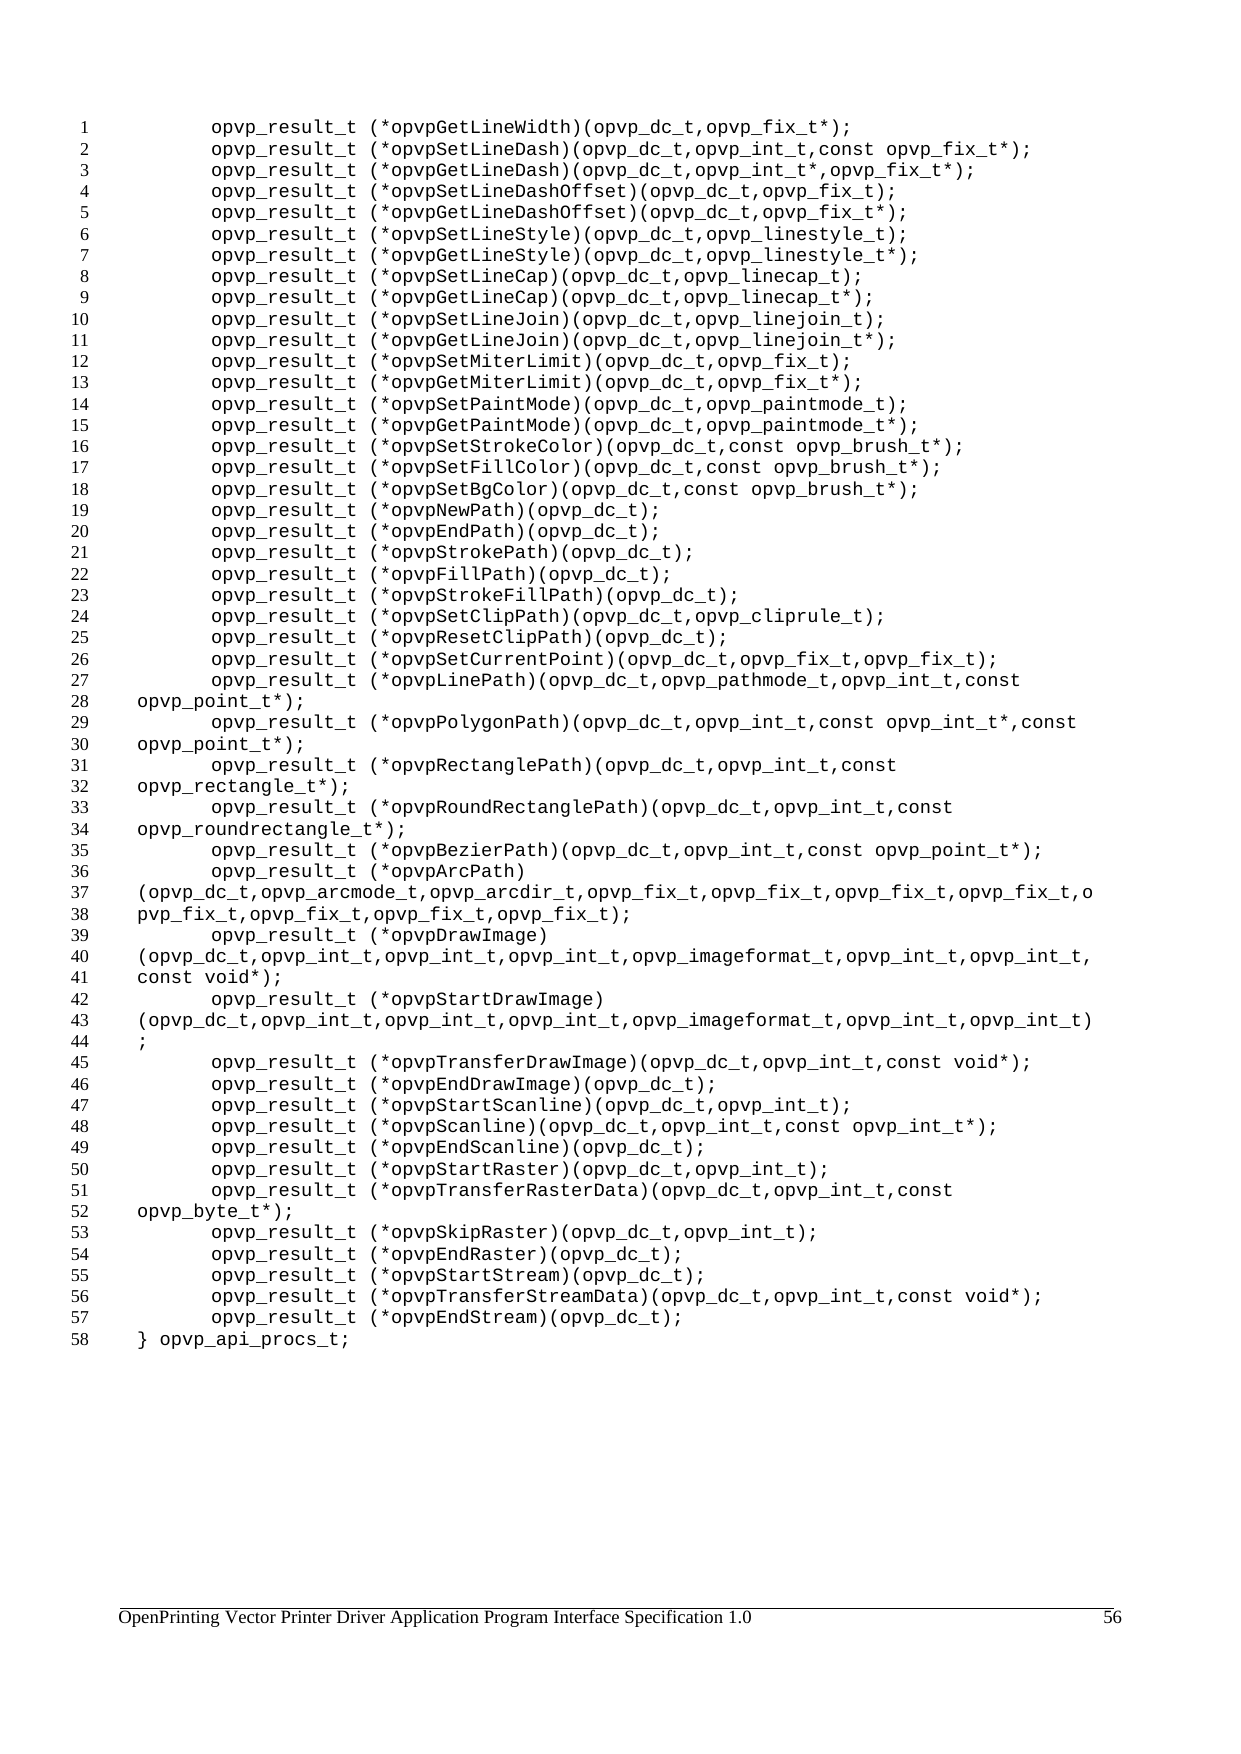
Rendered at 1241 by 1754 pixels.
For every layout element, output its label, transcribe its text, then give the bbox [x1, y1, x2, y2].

text opvp_result_t (*opvpDrawImage)(opvp_dc_t,opvp_int_t,opvp_int_t,opvp_int_t,opvp_imageformat_t,opvp_int_t,opvp_int_t,const void*); [137, 926, 1103, 989]
text } opvp_api_procs_t; [137, 1329, 1103, 1351]
text opvp_result_t (*opvpGetLineDash)(opvp_dc_t,opvp_int_t*,opvp_fix_t*); [137, 161, 1103, 182]
text opvp_result_t (*opvpSetPaintMode)(opvp_dc_t,opvp_paintmode_t); [137, 394, 1103, 416]
text opvp_result_t (*opvpSetFillColor)(opvp_dc_t,const opvp_brush_t*); [137, 458, 1103, 479]
text opvp_result_t (*opvpNewPath)(opvp_dc_t); [137, 501, 1103, 522]
text opvp_result_t (*opvpSetMiterLimit)(opvp_dc_t,opvp_fix_t); [137, 352, 1103, 373]
text opvp_result_t (*opvpSetStrokeColor)(opvp_dc_t,const opvp_brush_t*); [137, 437, 1103, 458]
text opvp_result_t (*opvpStartScanline)(opvp_dc_t,opvp_int_t); [137, 1096, 1103, 1117]
text opvp_result_t (*opvpEndStream)(opvp_dc_t); [137, 1308, 1103, 1329]
text opvp_result_t (*opvpGetLineDashOffset)(opvp_dc_t,opvp_fix_t*); [137, 203, 1103, 224]
text opvp_result_t (*opvpSetLineDashOffset)(opvp_dc_t,opvp_fix_t); [137, 182, 1103, 203]
text opvp_result_t (*opvpStrokePath)(opvp_dc_t); [137, 543, 1103, 564]
text opvp_result_t (*opvpSetLineCap)(opvp_dc_t,opvp_linecap_t); [137, 267, 1103, 288]
text opvp_result_t (*opvpGetLineJoin)(opvp_dc_t,opvp_linejoin_t*); [137, 331, 1103, 352]
text opvp_result_t (*opvpScanline)(opvp_dc_t,opvp_int_t,const opvp_int_t*); [137, 1117, 1103, 1138]
text opvp_result_t (*opvpFillPath)(opvp_dc_t); [137, 564, 1103, 586]
text opvp_result_t (*opvpStartDrawImage)(opvp_dc_t,opvp_int_t,opvp_int_t,opvp_int_t,opvp_imageformat_t,opvp_int_t,opvp_int_t); [137, 989, 1103, 1053]
text opvp_result_t (*opvpSetBgColor)(opvp_dc_t,const opvp_brush_t*); [137, 479, 1103, 501]
text opvp_result_t (*opvpEndScanline)(opvp_dc_t); [137, 1138, 1103, 1159]
text opvp_result_t (*opvpStrokeFillPath)(opvp_dc_t); [137, 586, 1103, 607]
text opvp_result_t (*opvpStartRaster)(opvp_dc_t,opvp_int_t); [137, 1159, 1103, 1181]
text opvp_result_t (*opvpResetClipPath)(opvp_dc_t); [137, 628, 1103, 649]
text opvp_result_t (*opvpGetLineCap)(opvp_dc_t,opvp_linecap_t*); [137, 288, 1103, 309]
text opvp_result_t (*opvpSetLineJoin)(opvp_dc_t,opvp_linejoin_t); [137, 309, 1103, 331]
text opvp_result_t (*opvpSetCurrentPoint)(opvp_dc_t,opvp_fix_t,opvp_fix_t); [137, 649, 1103, 671]
text opvp_result_t (*opvpBezierPath)(opvp_dc_t,opvp_int_t,const opvp_point_t*); [137, 841, 1103, 862]
text opvp_result_t (*opvpSetClipPath)(opvp_dc_t,opvp_cliprule_t); [137, 607, 1103, 628]
text opvp_result_t (*opvpEndDrawImage)(opvp_dc_t); [137, 1074, 1103, 1096]
text opvp_result_t (*opvpArcPath)(opvp_dc_t,opvp_arcmode_t,opvp_arcdir_t,opvp_fix_t,opvp_fix_t,opvp_fix_t,opvp_fix_t,opvp_fix_t,opvp_fix_t,opvp_fix_t,opvp_fix_t); [137, 862, 1103, 926]
text opvp_result_t (*opvpGetPaintMode)(opvp_dc_t,opvp_paintmode_t*); [137, 416, 1103, 437]
text opvp_result_t (*opvpRoundRectanglePath)(opvp_dc_t,opvp_int_t,const opvp_roundrectangle_t*); [137, 798, 1103, 841]
text opvp_result_t (*opvpSetLineStyle)(opvp_dc_t,opvp_linestyle_t); [137, 224, 1103, 246]
text opvp_result_t (*opvpGetLineStyle)(opvp_dc_t,opvp_linestyle_t*); [137, 246, 1103, 267]
text opvp_result_t (*opvpEndPath)(opvp_dc_t); [137, 522, 1103, 543]
text opvp_result_t (*opvpTransferRasterData)(opvp_dc_t,opvp_int_t,const opvp_byte_t*); [137, 1181, 1103, 1223]
text opvp_result_t (*opvpSetLineDash)(opvp_dc_t,opvp_int_t,const opvp_fix_t*); [137, 139, 1103, 161]
text opvp_result_t (*opvpGetLineWidth)(opvp_dc_t,opvp_fix_t*); [137, 118, 1103, 139]
text opvp_result_t (*opvpSkipRaster)(opvp_dc_t,opvp_int_t); [137, 1223, 1103, 1244]
text opvp_result_t (*opvpTransferStreamData)(opvp_dc_t,opvp_int_t,const void*); [137, 1287, 1103, 1308]
text opvp_result_t (*opvpTransferDrawImage)(opvp_dc_t,opvp_int_t,const void*); [137, 1053, 1103, 1074]
text opvp_result_t (*opvpLinePath)(opvp_dc_t,opvp_pathmode_t,opvp_int_t,const opvp_point_t*); [137, 671, 1103, 713]
text opvp_result_t (*opvpPolygonPath)(opvp_dc_t,opvp_int_t,const opvp_int_t*,const opvp_point_t*); [137, 713, 1103, 756]
text opvp_result_t (*opvpRectanglePath)(opvp_dc_t,opvp_int_t,const opvp_rectangle_t*); [137, 756, 1103, 798]
text opvp_result_t (*opvpGetMiterLimit)(opvp_dc_t,opvp_fix_t*); [137, 373, 1103, 394]
text opvp_result_t (*opvpEndRaster)(opvp_dc_t); [137, 1244, 1103, 1266]
text opvp_result_t (*opvpStartStream)(opvp_dc_t); [137, 1266, 1103, 1287]
